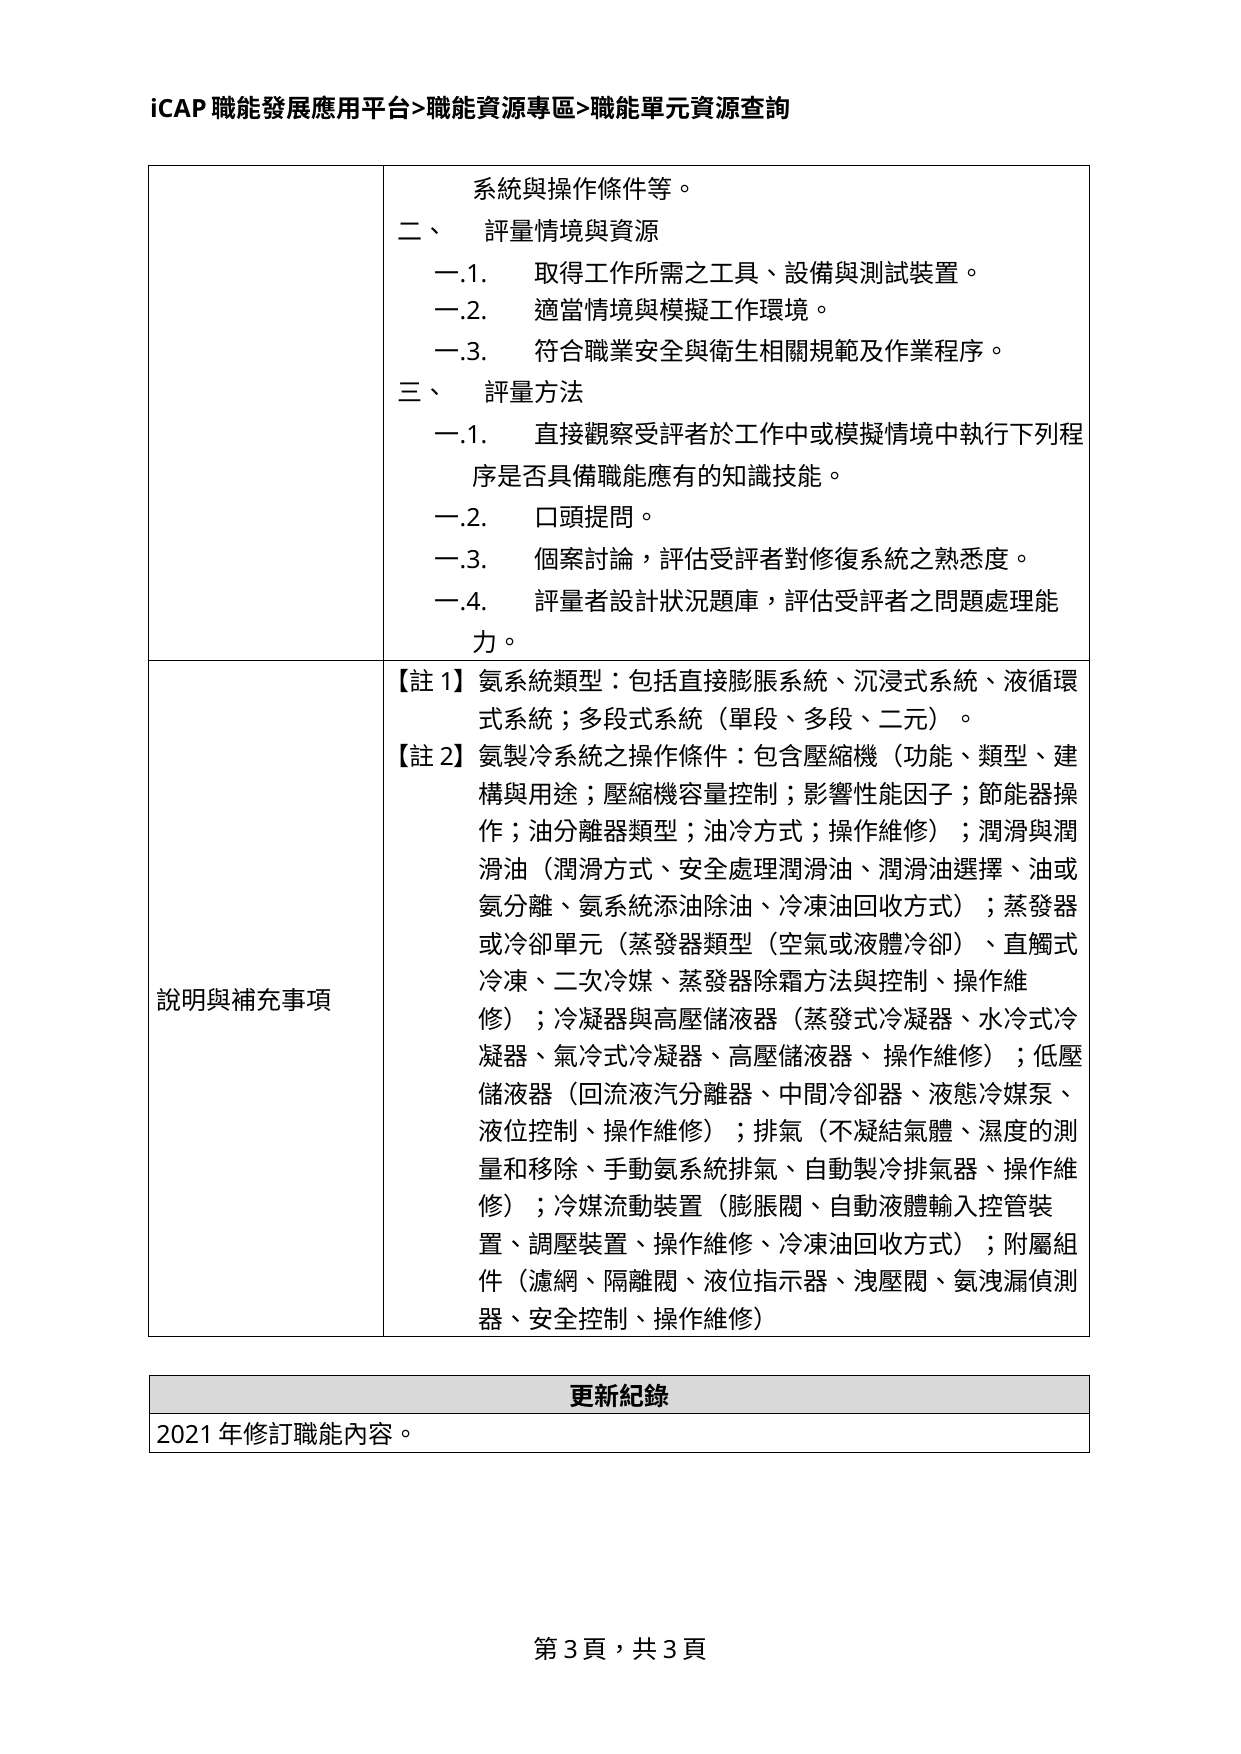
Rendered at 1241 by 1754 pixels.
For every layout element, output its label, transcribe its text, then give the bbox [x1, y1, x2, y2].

table_cell 2021年修訂職能內容。 [150, 1414, 1089, 1452]
table_header 更新紀錄 [150, 1376, 1089, 1413]
table_cell 【註1】氨系統類型：包括直接膨脹系統、沉浸式系統、液循環式系統；多段式系統（單段、多段、二元）。 【註2】氨製冷系統之操作條件：包含壓縮機（功能、類型、建構與用途；壓縮機容量控制；影響性能因子；節能器操作；油分離器類型；油冷方式；操作維修）；潤滑與潤滑油（潤滑方式、安全處理潤滑油、潤滑油選擇、油或氨分離、氨系統添油除油、冷凍油回收方式）；蒸發器或冷卻單元（蒸發器類型（空氣或液體冷卻）、直觸式冷凍、二次冷媒、蒸發器除霜方法與控制、操作維修）；冷凝器與高壓儲液器（蒸發式冷凝器、水冷式冷凝器、氣冷式冷凝器、高壓儲液器、 操作維修）；低壓儲液器（回流液汽分離器、中間冷卻器、液態冷媒泵、液位控制、操作維修）；排氣（不凝結氣體、濕度的測量和移除、手動氨系統排氣、自動製冷排氣器、操作維修）；冷媒流動裝置（膨脹閥、自動液體輸入控管裝置、調壓裝置、操作維修、冷凍油回收方式）；附屬組件（濾網、隔離閥、液位指示器、洩壓閥、氨洩漏偵測器、安全控制、操作維修） [384, 661, 1089, 1336]
table_cell [149, 166, 383, 660]
table_cell 說明與補充事項 [149, 661, 383, 1336]
table_cell 評量證據 能完成修復保養氨製冷系統。 能記錄測量值。 能在不損壞組件情形下，填充、排放冷媒與冷凍油並進行系統壓力測試。 能定位確認修補洩漏處。 能去污並將系統抽真空。 能於蒸氣壓縮與液循環系統多處確認冷媒情況。 能了解本單元所應具備之職能內涵，包括：氨製冷系統與操作條件等。 評量情境與資源 取得工作所需之工具、設備與測試裝置。 適當情境與模擬工作環境。 符合職業安全與衛生相關規範及作業程序。 評量方法 直接觀察受評者於工作中或模擬情境中執行下列程序是否具備職能應有的知識技能。 口頭提問。 個案討論，評估受評者對修復系統之熟悉度。 評量者設計狀況題庫，評估受評者之問題處理能力。 [384, 166, 1089, 660]
